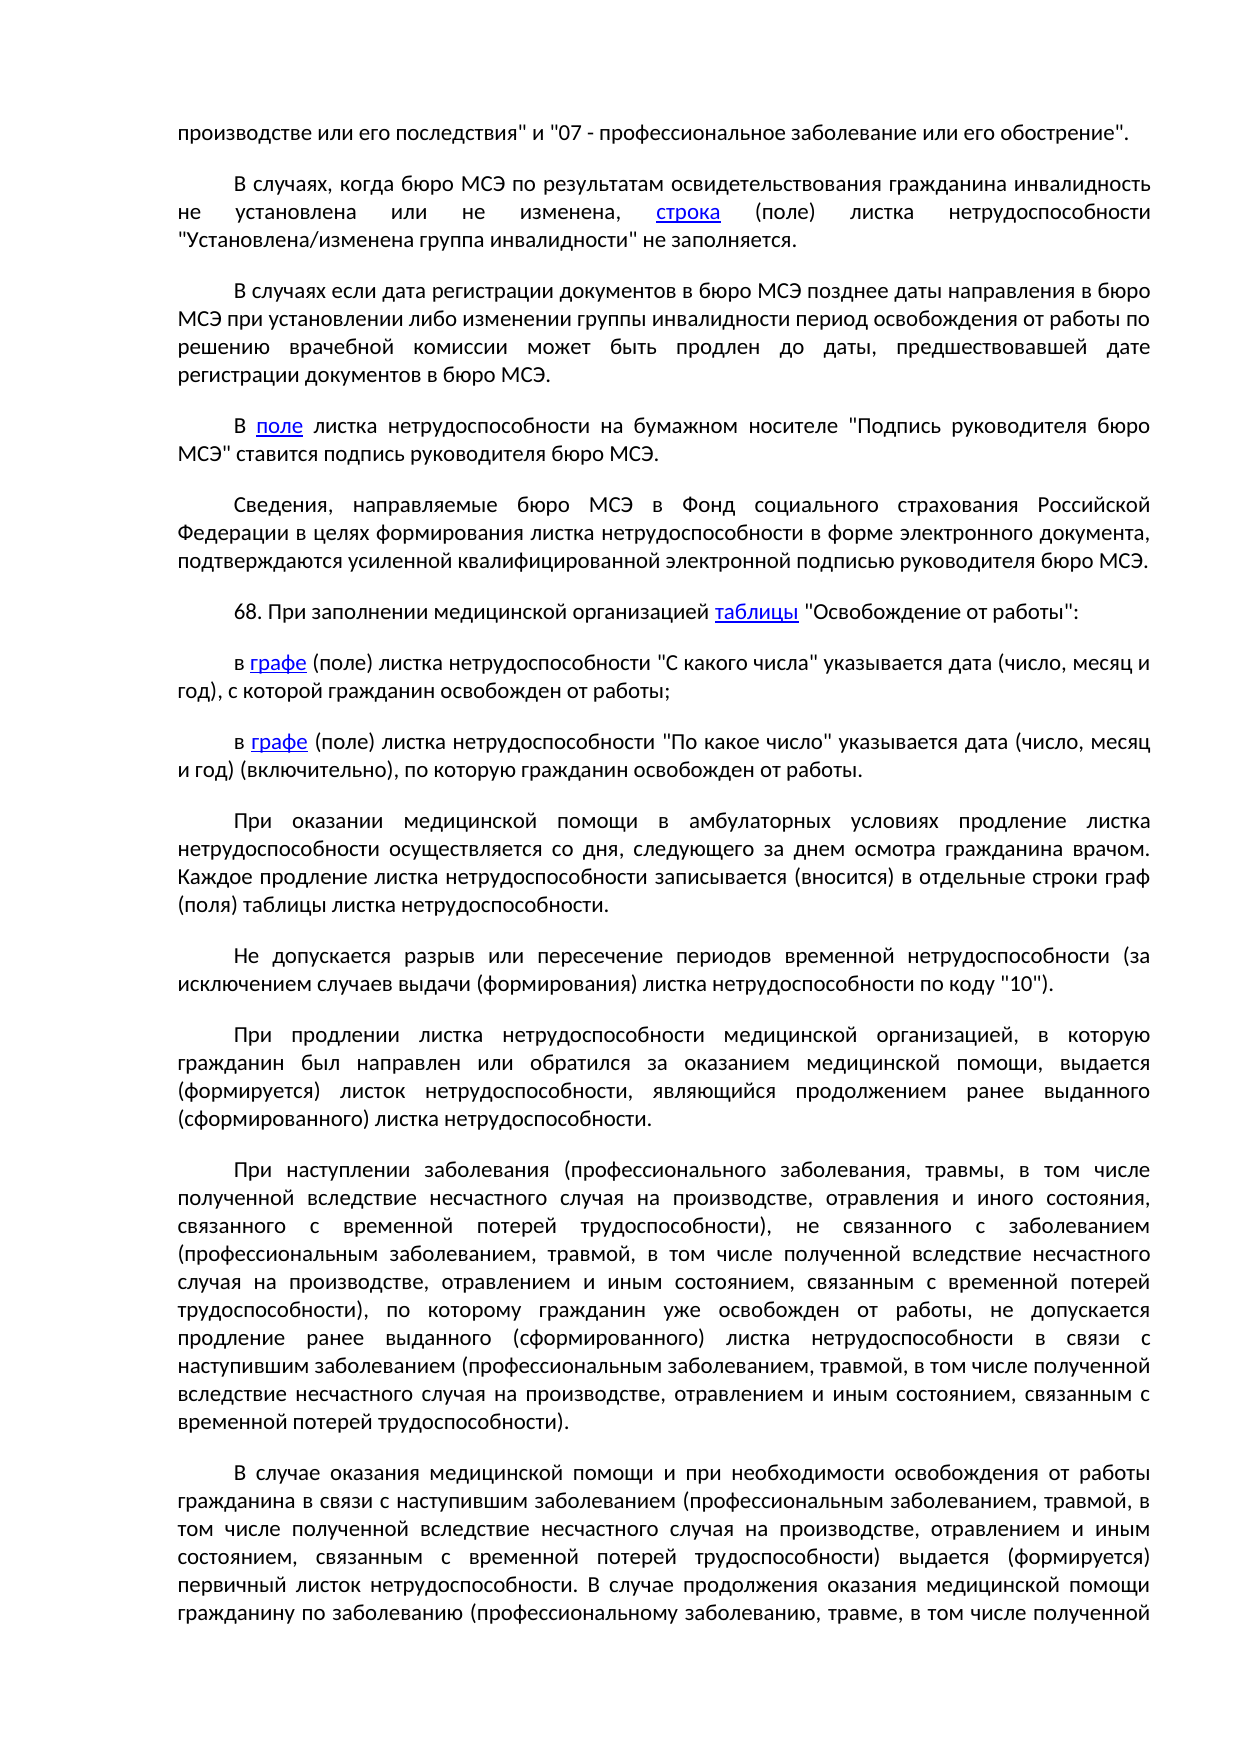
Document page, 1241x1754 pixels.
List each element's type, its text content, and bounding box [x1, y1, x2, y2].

text При оказании медицинской помощи в амбулаторных условиях продление листка нетрудоспособности осуществляется со дня, следующего за днем осмотра гражданина врачом. Каждое продление листка нетрудоспособности записывается (вносится) в отдельные строки граф (поля) таблицы листка нетрудоспособности. [177, 806, 1152, 918]
text В поле листка нетрудоспособности на бумажном носителе "Подпись руководителя бюро МСЭ" ставится подпись руководителя бюро МСЭ. [177, 411, 1152, 467]
text в графе (поле) листка нетрудоспособности "По какое число" указывается дата (число, месяц и год) (включительно), по которую гражданин освобожден от работы. [177, 727, 1152, 783]
text В случае оказания медицинской помощи и при необходимости освобождения от работы гражданина в связи с наступившим заболеванием (профессиональным заболеванием, травмой, в том числе полученной вследствие несчастного случая на производстве, отравлением и иным состоянием, связанным с временной потерей трудоспособности) выдается (формируется) первичный листок нетрудоспособности. В случае продолжения оказания медицинской помощи гражданину по заболеванию (профессиональному заболеванию, травме, в том числе полученной [177, 1458, 1152, 1626]
text При продлении листка нетрудоспособности медицинской организацией, в которую гражданин был направлен или обратился за оказанием медицинской помощи, выдается (формируется) листок нетрудоспособности, являющийся продолжением ранее выданного (сформированного) листка нетрудоспособности. [177, 1020, 1152, 1132]
text 68. При заполнении медицинской организацией таблицы "Освобождение от работы": [177, 597, 1152, 625]
text При наступлении заболевания (профессионального заболевания, травмы, в том числе полученной вследствие несчастного случая на производстве, отравления и иного состояния, связанного с временной потерей трудоспособности), не связанного с заболеванием (профессиональным заболеванием, травмой, в том числе полученной вследствие несчастного случая на производстве, отравлением и иным состоянием, связанным с временной потерей трудоспособности), по которому гражданин уже освобожден от работы, не допускается продление ранее выданного (сформированного) листка нетрудоспособности в связи с наступившим заболеванием (профессиональным заболеванием, травмой, в том числе полученной вследствие несчастного случая на производстве, отравлением и иным состоянием, связанным с временной потерей трудоспособности). [177, 1155, 1152, 1435]
text Сведения, направляемые бюро МСЭ в Фонд социального страхования Российской Федерации в целях формирования листка нетрудоспособности в форме электронного документа, подтверждаются усиленной квалифицированной электронной подписью руководителя бюро МСЭ. [177, 490, 1152, 574]
text в графе (поле) листка нетрудоспособности "С какого числа" указывается дата (число, месяц и год), с которой гражданин освобожден от работы; [177, 648, 1152, 704]
text В случаях если дата регистрации документов в бюро МСЭ позднее даты направления в бюро МСЭ при установлении либо изменении группы инвалидности период освобождения от работы по решению врачебной комиссии может быть продлен до даты, предшествовавшей дате регистрации документов в бюро МСЭ. [177, 276, 1152, 388]
text производстве или его последствия" и "07 - профессиональное заболевание или его обострение". [177, 118, 1152, 146]
text В случаях, когда бюро МСЭ по результатам освидетельствования гражданина инвалидность не установлена или не изменена, строка (поле) листка нетрудоспособности "Установлена/изменена группа инвалидности" не заполняется. [177, 169, 1152, 253]
text Не допускается разрыв или пересечение периодов временной нетрудоспособности (за исключением случаев выдачи (формирования) листка нетрудоспособности по коду "10"). [177, 941, 1152, 997]
